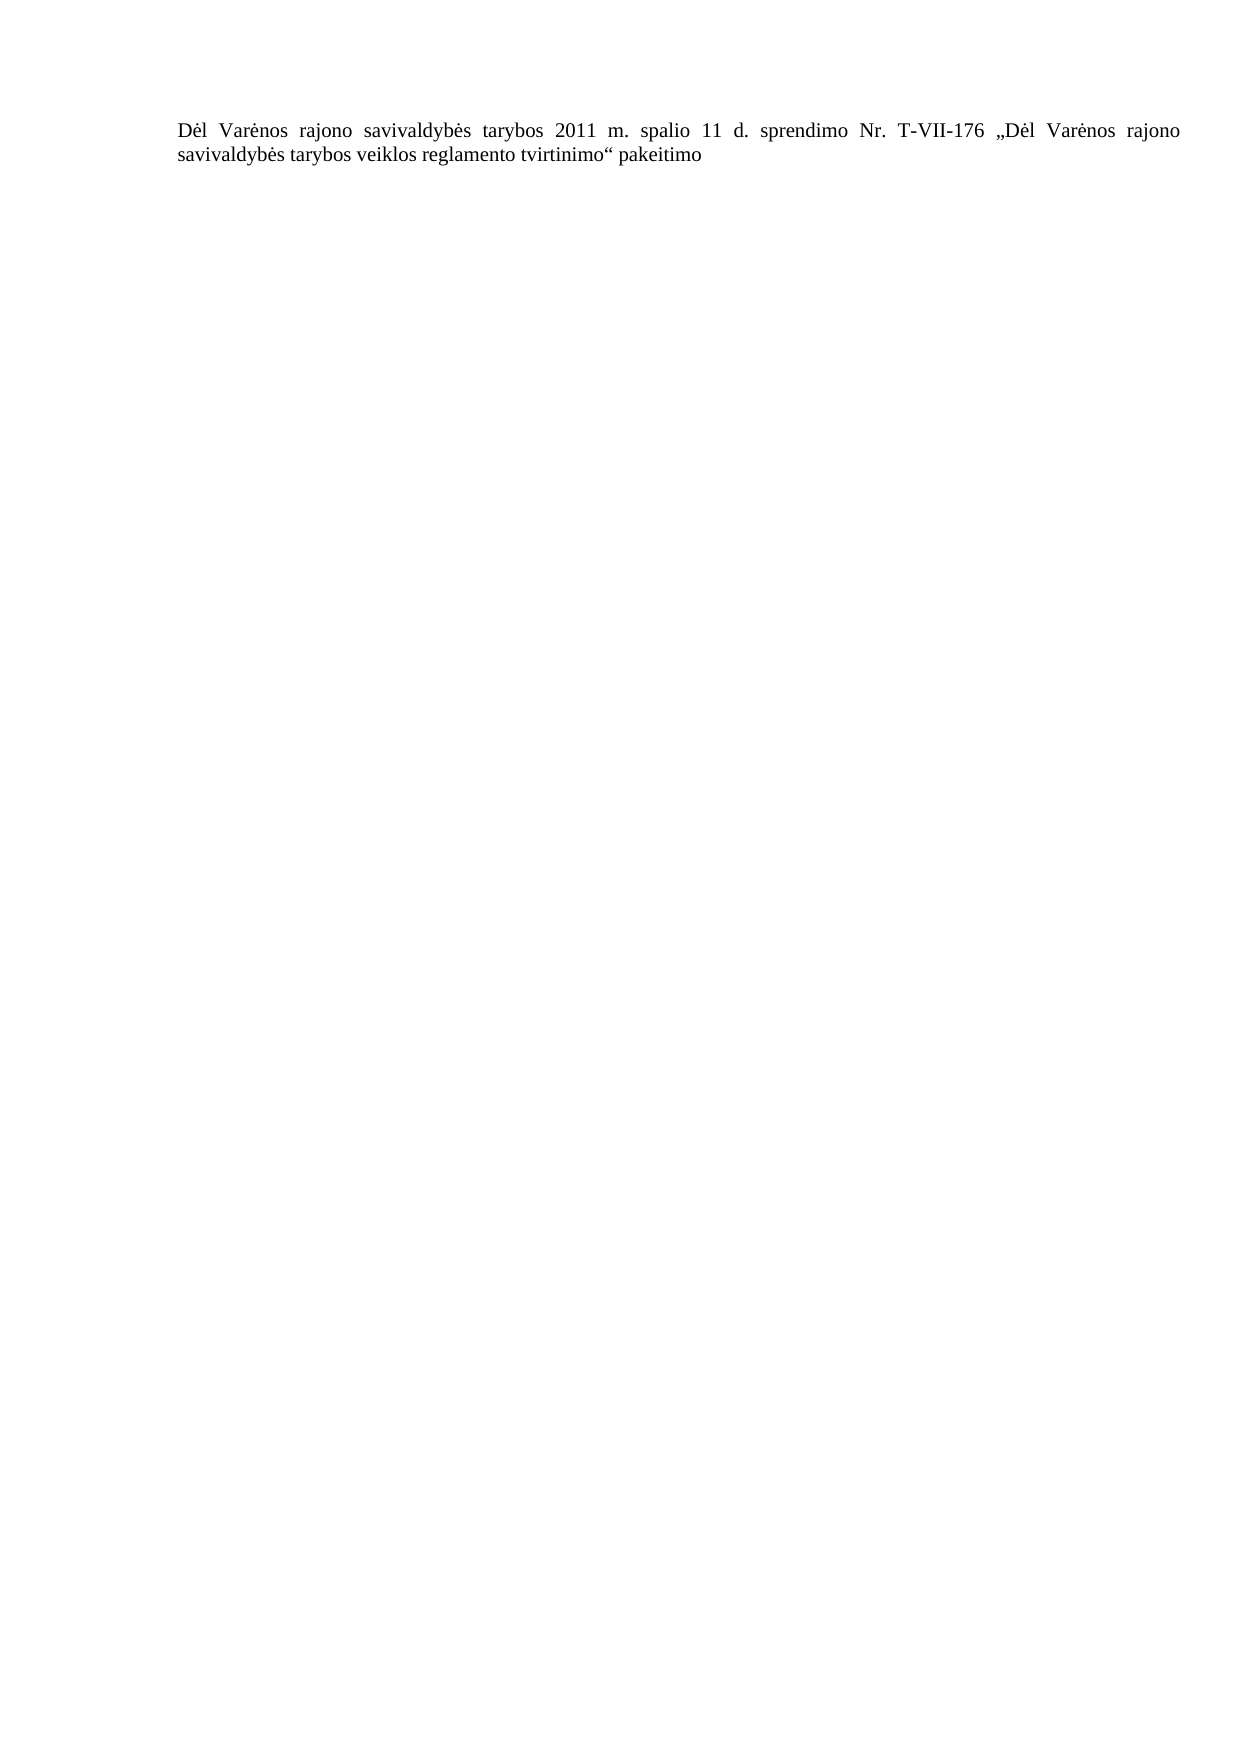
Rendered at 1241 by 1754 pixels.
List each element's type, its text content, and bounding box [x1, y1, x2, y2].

text Dėl Varėnos rajono savivaldybės tarybos 2011 m. spalio 11 d. sprendimo Nr. T-VII-176 „Dėl Varėnos rajono savivaldybės tarybos veiklos reglamento tvirtinimo“ pakeitimo [177, 118, 1181, 166]
